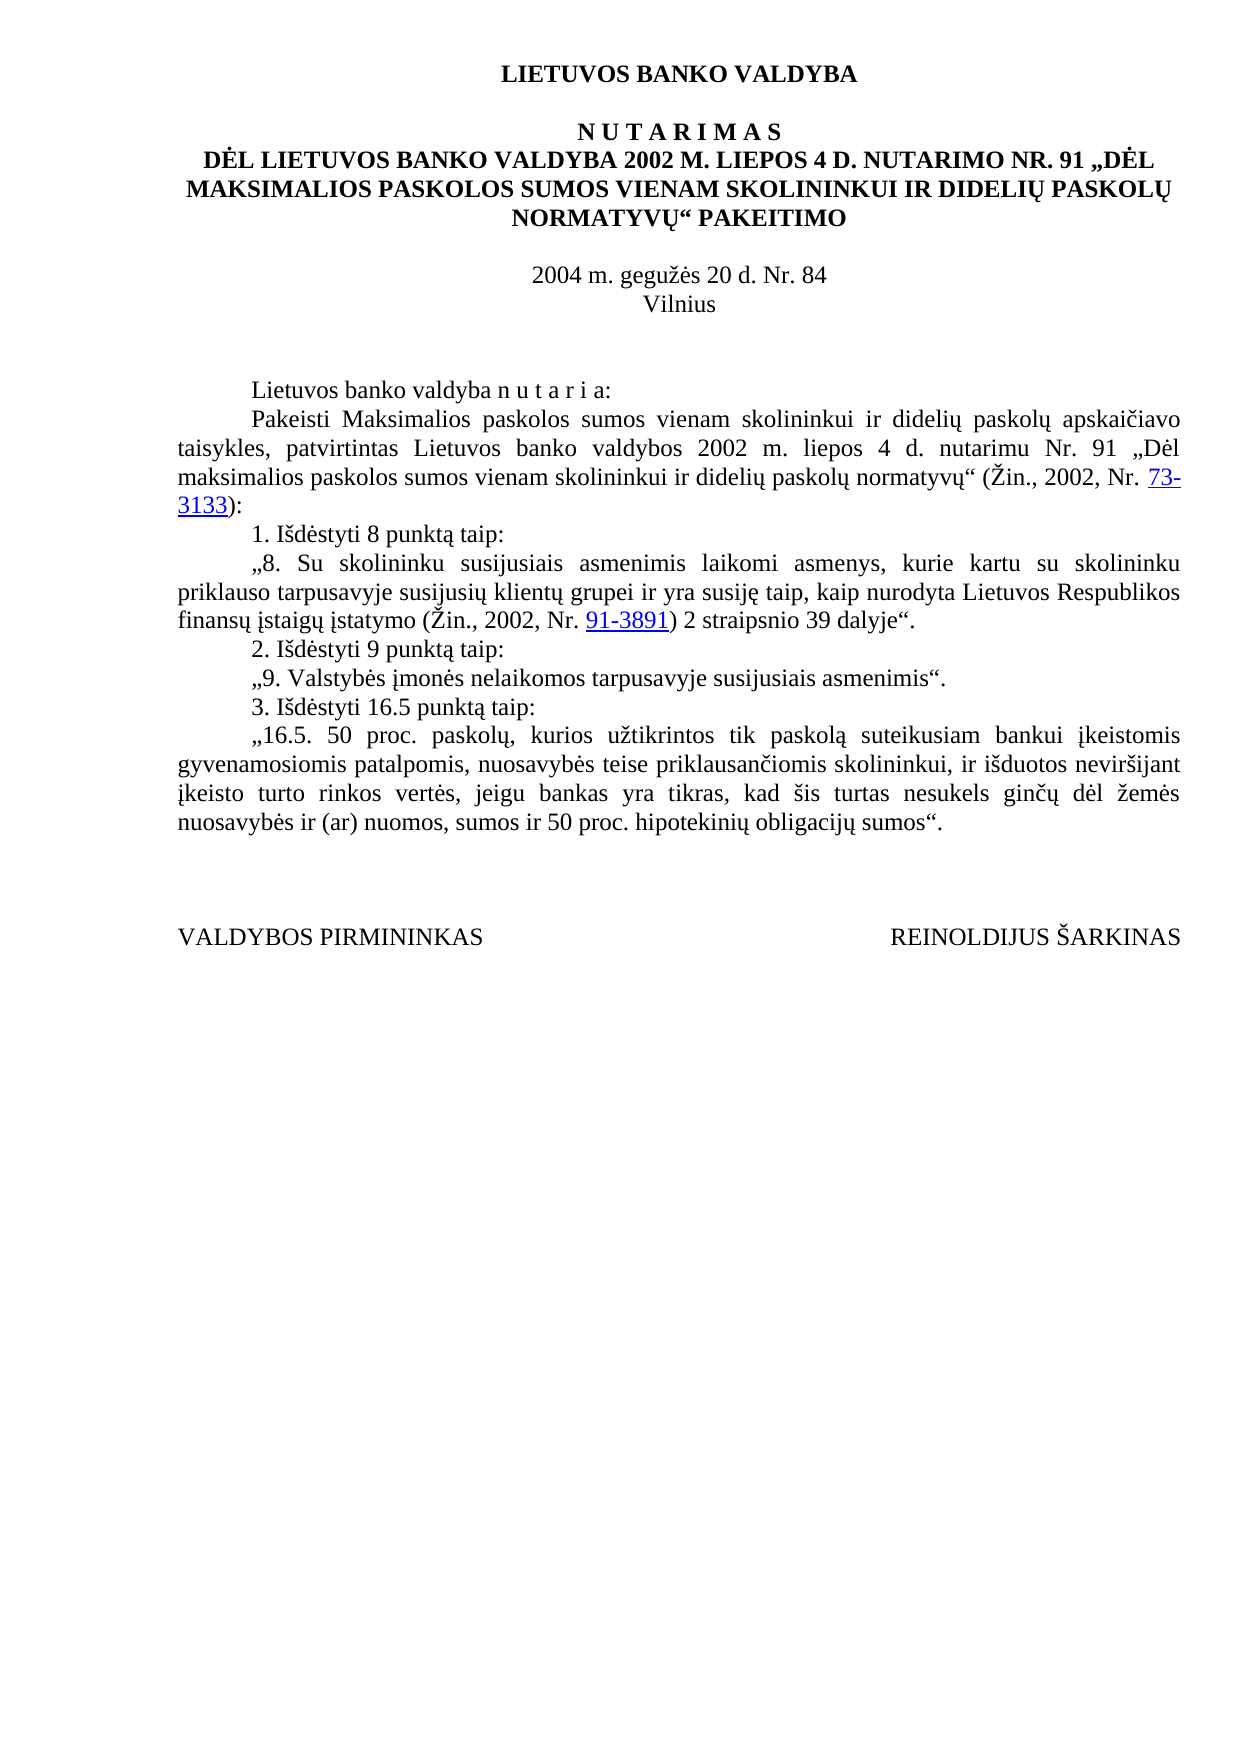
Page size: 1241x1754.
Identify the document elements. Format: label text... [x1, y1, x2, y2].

text „8. Su skolininku susijusiais asmenimis laikomi asmenys, kurie kartu su skolininku priklauso tarpusavyje susijusių klientų grupei ir yra susiję taip, kaip nurodyta Lietuvos Respublikos finansų įstaigų įstatymo (Žin., 2002, Nr. 91-3891) 2 straipsnio 39 dalyje“. [177, 548, 1181, 634]
text 1. Išdėstyti 8 punktą taip: [177, 519, 1181, 548]
text Vilnius [177, 289, 1181, 318]
text LIETUVOS BANKO VALDYBA [177, 59, 1181, 88]
text „16.5. 50 proc. paskolų, kurios užtikrintos tik paskolą suteikusiam bankui įkeistomis gyvenamosiomis patalpomis, nuosavybės teise priklausančiomis skolininkui, ir išduotos neviršijant įkeisto turto rinkos vertės, jeigu bankas yra tikras, kad šis turtas nesukels ginčų dėl žemės nuosavybės ir (ar) nuomos, sumos ir 50 proc. hipotekinių obligacijų sumos“. [177, 720, 1181, 835]
text 2. Išdėstyti 9 punktą taip: [177, 634, 1181, 663]
text DĖL LIETUVOS BANKO VALDYBA 2002 M. LIEPOS 4 D. NUTARIMO NR. 91 „DĖL MAKSIMALIOS PASKOLOS SUMOS VIENAM SKOLININKUI IR DIDELIŲ PASKOLŲ NORMATYVŲ“ PAKEITIMO [177, 145, 1181, 232]
text 3. Išdėstyti 16.5 punktą taip: [177, 692, 1181, 720]
text „9. Valstybės įmonės nelaikomos tarpusavyje susijusiais asmenimis“. [177, 663, 1181, 692]
text VALDYBOS PIRMININKAS REINOLDIJUS ŠARKINAS [177, 922, 1181, 950]
text Pakeisti Maksimalios paskolos sumos vienam skolininkui ir didelių paskolų apskaičiavo taisykles, patvirtintas Lietuvos banko valdybos 2002 m. liepos 4 d. nutarimu Nr. 91 „Dėl maksimalios paskolos sumos vienam skolininkui ir didelių paskolų normatyvų“ (Žin., 2002, Nr. 73-3133): [177, 404, 1181, 519]
text Lietuvos banko valdyba nutaria: [177, 375, 1181, 404]
text 2004 m. gegužės 20 d. Nr. 84 [177, 260, 1181, 289]
text N U T A R I M A S [177, 117, 1181, 145]
